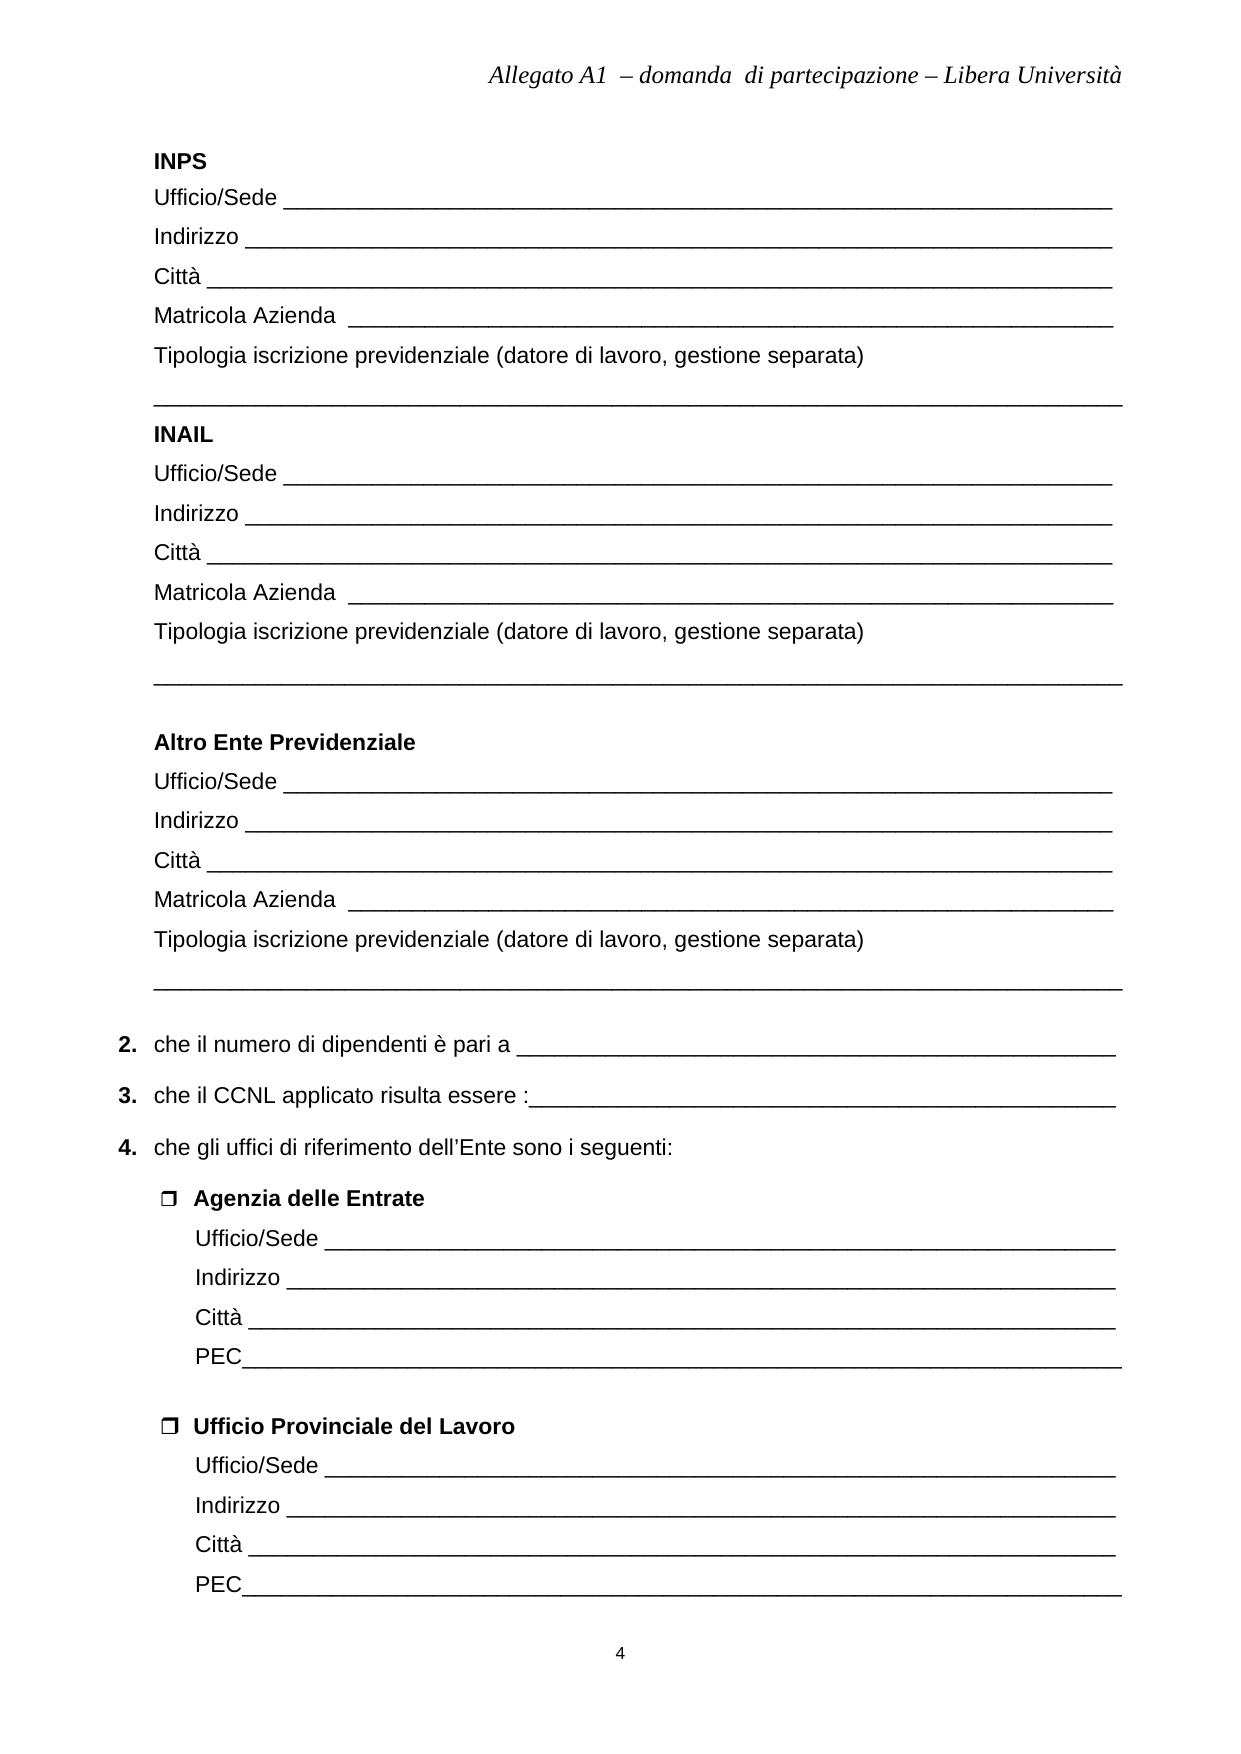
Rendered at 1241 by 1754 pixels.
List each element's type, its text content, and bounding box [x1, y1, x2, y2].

list Città _______________________________________________________________________ [118, 263, 1122, 289]
list Altro Ente Previdenziale [153, 728, 1122, 755]
list Indirizzo ____________________________________________________________________ [153, 499, 1122, 526]
list Matricola Azienda ____________________________________________________________ [153, 578, 1122, 605]
list Ufficio/Sede _________________________________________________________________ [153, 768, 1122, 794]
list Indirizzo ____________________________________________________________________ [153, 807, 1122, 834]
list Città ____________________________________________________________________ [195, 1303, 1122, 1330]
list Matricola Azienda ____________________________________________________________ [118, 302, 1122, 328]
list Ufficio/Sede _________________________________________________________________ [153, 460, 1122, 486]
list Agenzia delle Entrate [159, 1185, 1122, 1211]
list Indirizzo _________________________________________________________________ [118, 1492, 1122, 1518]
list che il numero di dipendenti è pari a _______________________________________________ [118, 1031, 1122, 1058]
list PEC_____________________________________________________________________ [195, 1343, 1122, 1369]
list Tipologia iscrizione previdenziale (datore di lavoro, gestione separata) [118, 342, 1122, 368]
list Città _______________________________________________________________________ [153, 539, 1122, 565]
list Città ____________________________________________________________________ [118, 1531, 1122, 1557]
list Indirizzo ____________________________________________________________________ [118, 223, 1122, 249]
list Ufficio Provinciale del Lavoro [159, 1413, 1122, 1439]
list Città _______________________________________________________________________ [153, 847, 1122, 873]
list Ufficio/Sede ______________________________________________________________ [195, 1224, 1122, 1251]
list PEC_____________________________________________________________________ [118, 1571, 1122, 1597]
list Ufficio/Sede ______________________________________________________________ [118, 1452, 1122, 1478]
list che il CCNL applicato risulta essere :______________________________________________ [118, 1082, 1122, 1109]
list Indirizzo _________________________________________________________________ [195, 1264, 1122, 1290]
list Tipologia iscrizione previdenziale (datore di lavoro, gestione separata) [153, 618, 1122, 644]
list INPS [153, 148, 1122, 174]
text Tipologia iscrizione previdenziale (datore di lavoro, gestione separata) ____________________________________________________________________________ [153, 926, 1122, 989]
list che gli uffici di riferimento dell’Ente sono i seguenti: [118, 1134, 1122, 1160]
list Matricola Azienda ____________________________________________________________ [153, 886, 1122, 913]
list ____________________________________________________________________________ [118, 381, 1122, 407]
list ____________________________________________________________________________ [153, 660, 1122, 684]
list INAIL [153, 421, 1122, 447]
list Ufficio/Sede _________________________________________________________________ [118, 184, 1122, 210]
